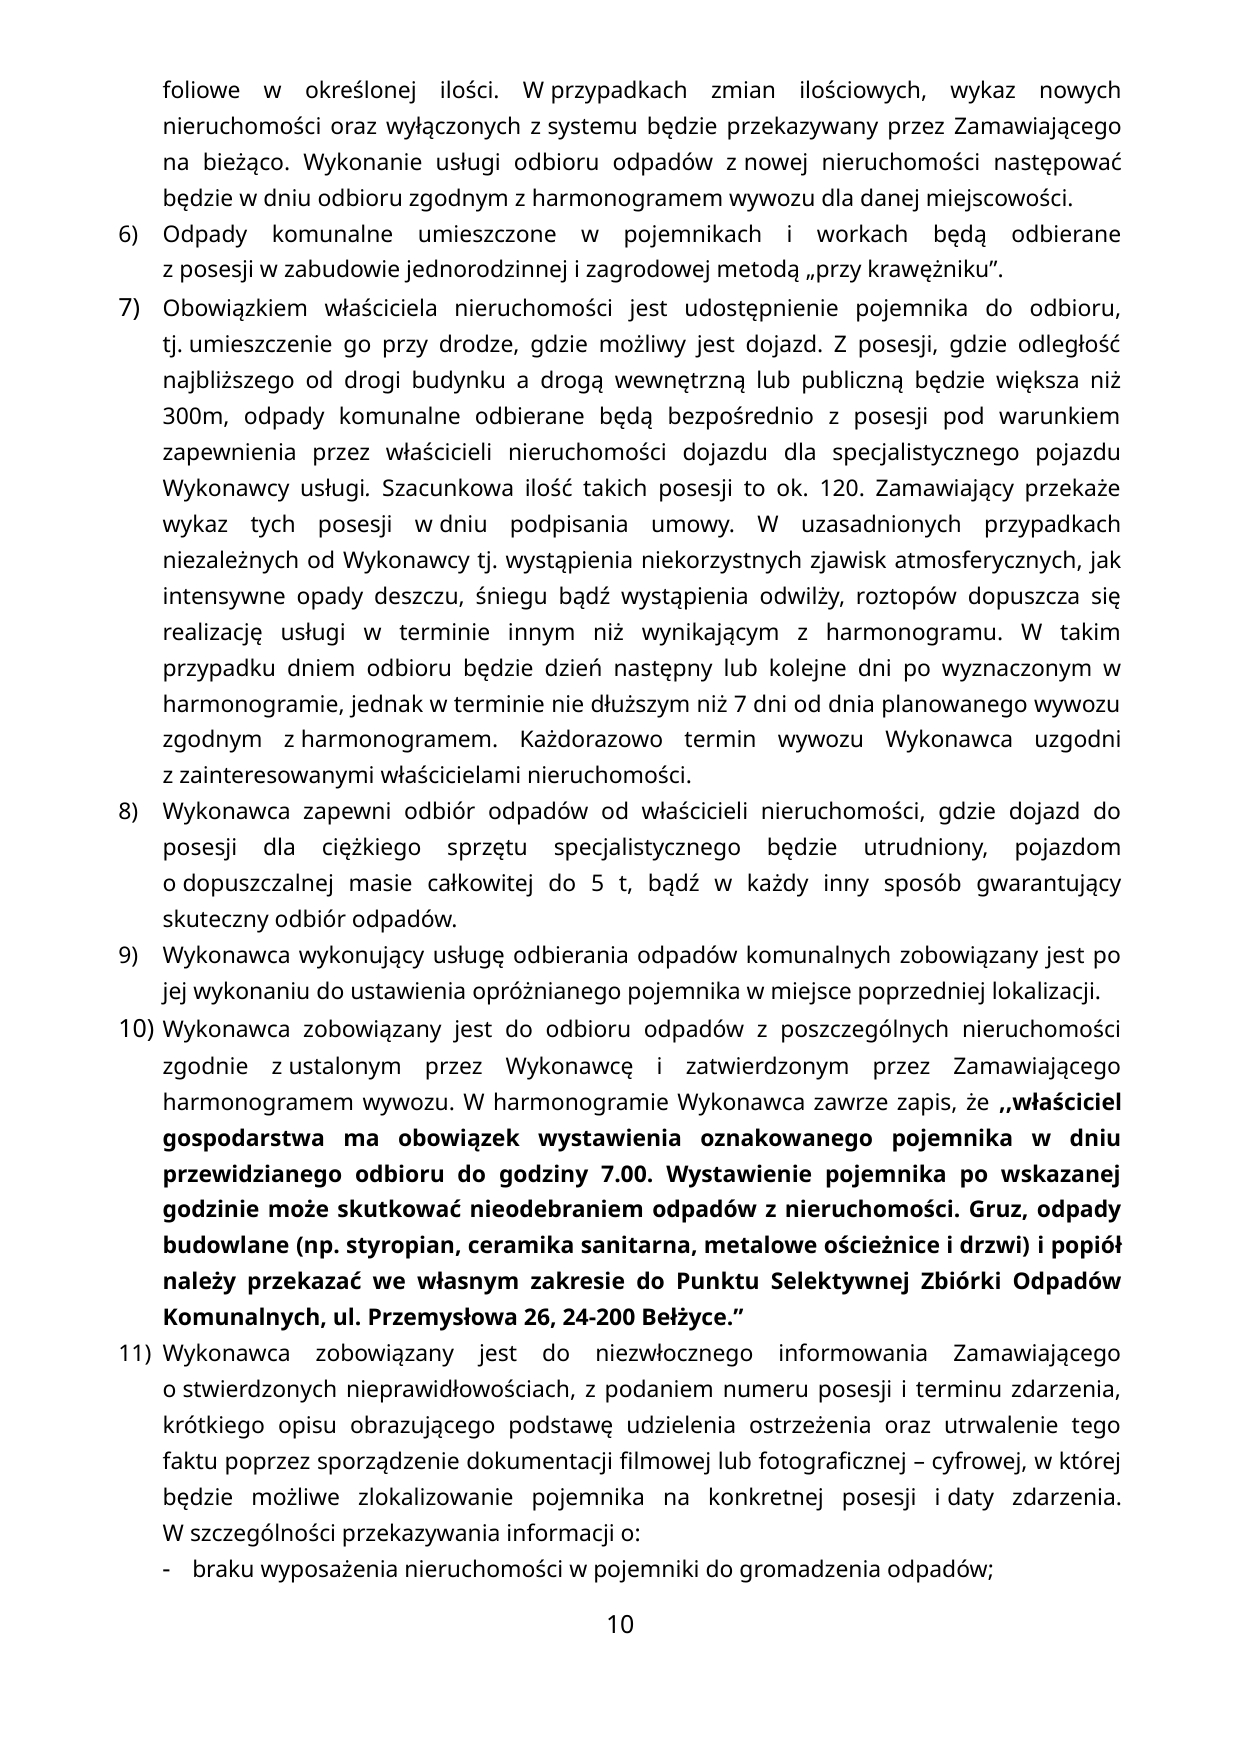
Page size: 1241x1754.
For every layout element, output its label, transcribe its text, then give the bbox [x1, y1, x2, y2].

list Wykonawca zobowiązany jest do niezwłocznego informowania Zamawiającego o stwierdzonych nieprawidłowościach, z podaniem numeru posesji i terminu zdarzenia, krótkiego opisu obrazującego podstawę udzielenia ostrzeżenia oraz utrwalenie tego faktu poprzez sporządzenie dokumentacji filmowej lub fotograficznej – cyfrowej, w której będzie możliwe zlokalizowanie pojemnika na konkretnej posesji i daty zdarzenia. W szczególności przekazywania informacji o: [118, 1337, 1122, 1548]
list Wykonawca zapewni odbiór odpadów od właścicieli nieruchomości, gdzie dojazd do posesji dla ciężkiego sprzętu specjalistycznego będzie utrudniony, pojazdom o dopuszczalnej masie całkowitej do 5 t, bądź w każdy inny sposób gwarantujący skuteczny odbiór odpadów. [118, 795, 1122, 934]
list Wykonawca zobowiązany jest do odbioru odpadów z poszczególnych nieruchomości zgodnie z ustalonym przez Wykonawcę i zatwierdzonym przez Zamawiającego harmonogramem wywozu. W harmonogramie Wykonawca zawrze zapis, że ,,właściciel gospodarstwa ma obowiązek wystawienia oznakowanego pojemnika w dniu przewidzianego odbioru do godziny 7.00. Wystawienie pojemnika po wskazanej godzinie może skutkować nieodebraniem odpadów z nieruchomości. Gruz, odpady budowlane (np. styropian, ceramika sanitarna, metalowe ościeżnice i drzwi) i popiół należy przekazać we własnym zakresie do Punktu Selektywnej Zbiórki Odpadów Komunalnych, ul. Przemysłowa 26, 24-200 Bełżyce.” [118, 1011, 1122, 1332]
list Wykonawca wykonujący usługę odbierania odpadów komunalnych zobowiązany jest po jej wykonaniu do ustawienia opróżnianego pojemnika w miejsce poprzedniej lokalizacji. [118, 939, 1122, 1006]
list foliowe w określonej ilości. W przypadkach zmian ilościowych, wykaz nowych nieruchomości oraz wyłączonych z systemu będzie przekazywany przez Zamawiającego na bieżąco. Wykonanie usługi odbioru odpadów z nowej nieruchomości następować będzie w dniu odbioru zgodnym z harmonogramem wywozu dla danej miejscowości. [118, 74, 1122, 213]
list Odpady komunalne umieszczone w pojemnikach i workach będą odbierane z posesji w zabudowie jednorodzinnej i zagrodowej metodą „przy krawężniku”. [118, 217, 1122, 285]
list Obowiązkiem właściciela nieruchomości jest udostępnienie pojemnika do odbioru, tj. umieszczenie go przy drodze, gdzie możliwy jest dojazd. Z posesji, gdzie odległość najbliższego od drogi budynku a drogą wewnętrzną lub publiczną będzie większa niż 300m, odpady komunalne odbierane będą bezpośrednio z posesji pod warunkiem zapewnienia przez właścicieli nieruchomości dojazdu dla specjalistycznego pojazdu Wykonawcy usługi. Szacunkowa ilość takich posesji to ok. 120. Zamawiający przekaże wykaz tych posesji w dniu podpisania umowy. W uzasadnionych przypadkach niezależnych od Wykonawcy tj. wystąpienia niekorzystnych zjawisk atmosferycznych, jak intensywne opady deszczu, śniegu bądź wystąpienia odwilży, roztopów dopuszcza się realizację usługi w terminie innym niż wynikającym z harmonogramu. W takim przypadku dniem odbioru będzie dzień następny lub kolejne dni po wyznaczonym w harmonogramie, jednak w terminie nie dłuższym niż 7 dni od dnia planowanego wywozu zgodnym z harmonogramem. Każdorazowo termin wywozu Wykonawca uzgodni z zainteresowanymi właścicielami nieruchomości. [118, 289, 1122, 791]
list braku wyposażenia nieruchomości w pojemniki do gromadzenia odpadów; [162, 1553, 1122, 1584]
